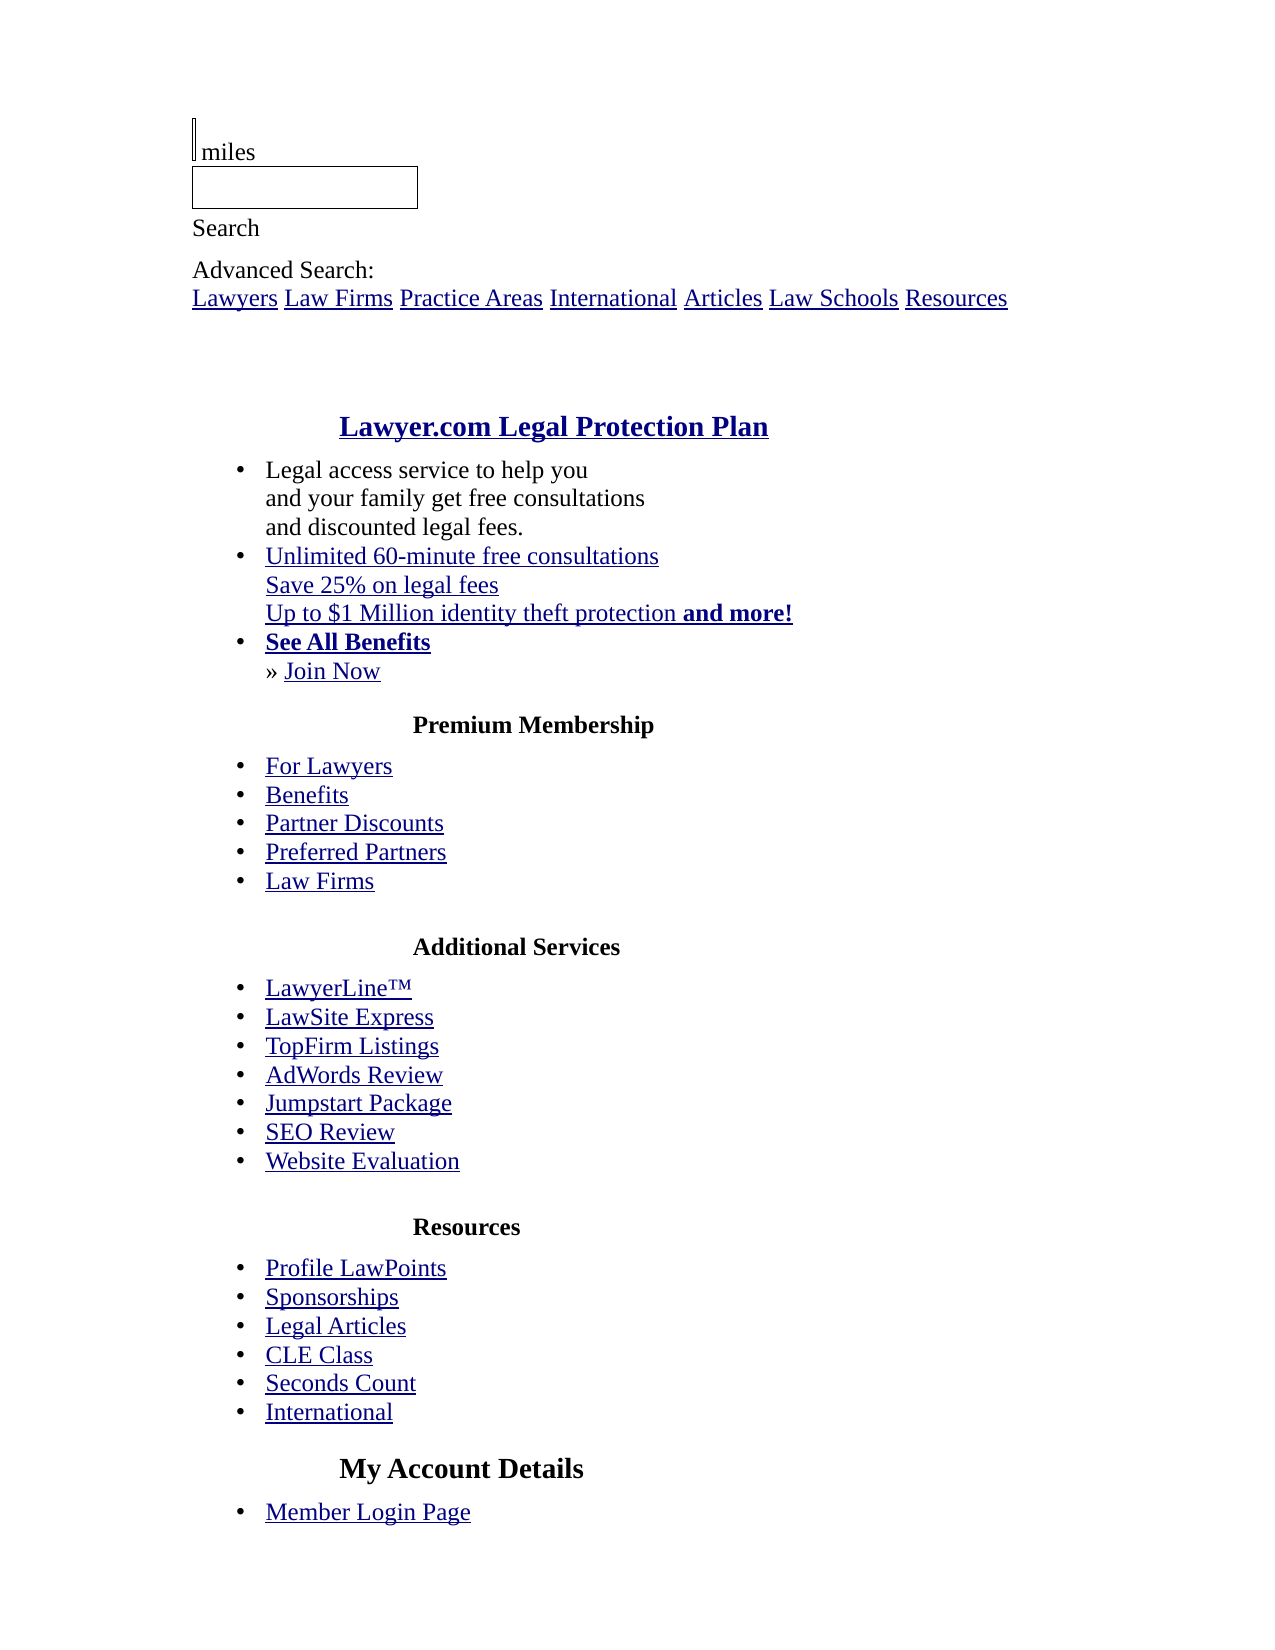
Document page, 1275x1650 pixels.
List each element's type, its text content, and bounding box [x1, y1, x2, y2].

list LawyerLine™ [236, 973, 1157, 1002]
subtitle My Account Details [309, 1451, 1157, 1484]
list Benefits [236, 780, 1157, 808]
list TopFirm Listings [236, 1031, 1157, 1060]
list Search [162, 213, 1157, 242]
subtitle Resources [383, 1212, 1157, 1241]
list Jumpstart Package [236, 1088, 1157, 1117]
list Lawyers Law Firms Practice Areas International Articles Law Schools Resources [162, 283, 1157, 312]
list Seconds Count [236, 1368, 1157, 1397]
list Partner Discounts [236, 808, 1157, 837]
list Member Login Page [236, 1497, 1157, 1526]
list Law Firms [236, 866, 1157, 895]
list Legal access service to help you and your family get free consultations and discounted legal fees. [236, 455, 1157, 541]
list CLE Class [236, 1340, 1157, 1368]
list Unlimited 60-minute free consultations Save 25% on legal fees Up to $1 Million identity theft protection and more! [236, 541, 1157, 627]
subtitle Premium Membership [383, 710, 1157, 738]
list Profile LawPoints [236, 1253, 1157, 1282]
list Legal Articles [236, 1311, 1157, 1340]
subtitle Lawyer.com Legal Protection Plan [309, 409, 1157, 442]
list AdWords Review [236, 1060, 1157, 1088]
list Preferred Partners [236, 837, 1157, 866]
list LawSite Express [236, 1002, 1157, 1031]
subtitle Additional Services [383, 932, 1157, 961]
list Website Evaluation [236, 1146, 1157, 1175]
list miles [162, 118, 1157, 166]
list SEO Review [236, 1117, 1157, 1146]
list Sponsorships [236, 1282, 1157, 1311]
list For Lawyers [236, 751, 1157, 780]
list International [236, 1397, 1157, 1426]
list See All Benefits » Join Now [236, 627, 1157, 685]
list Advanced Search: [162, 255, 1157, 283]
